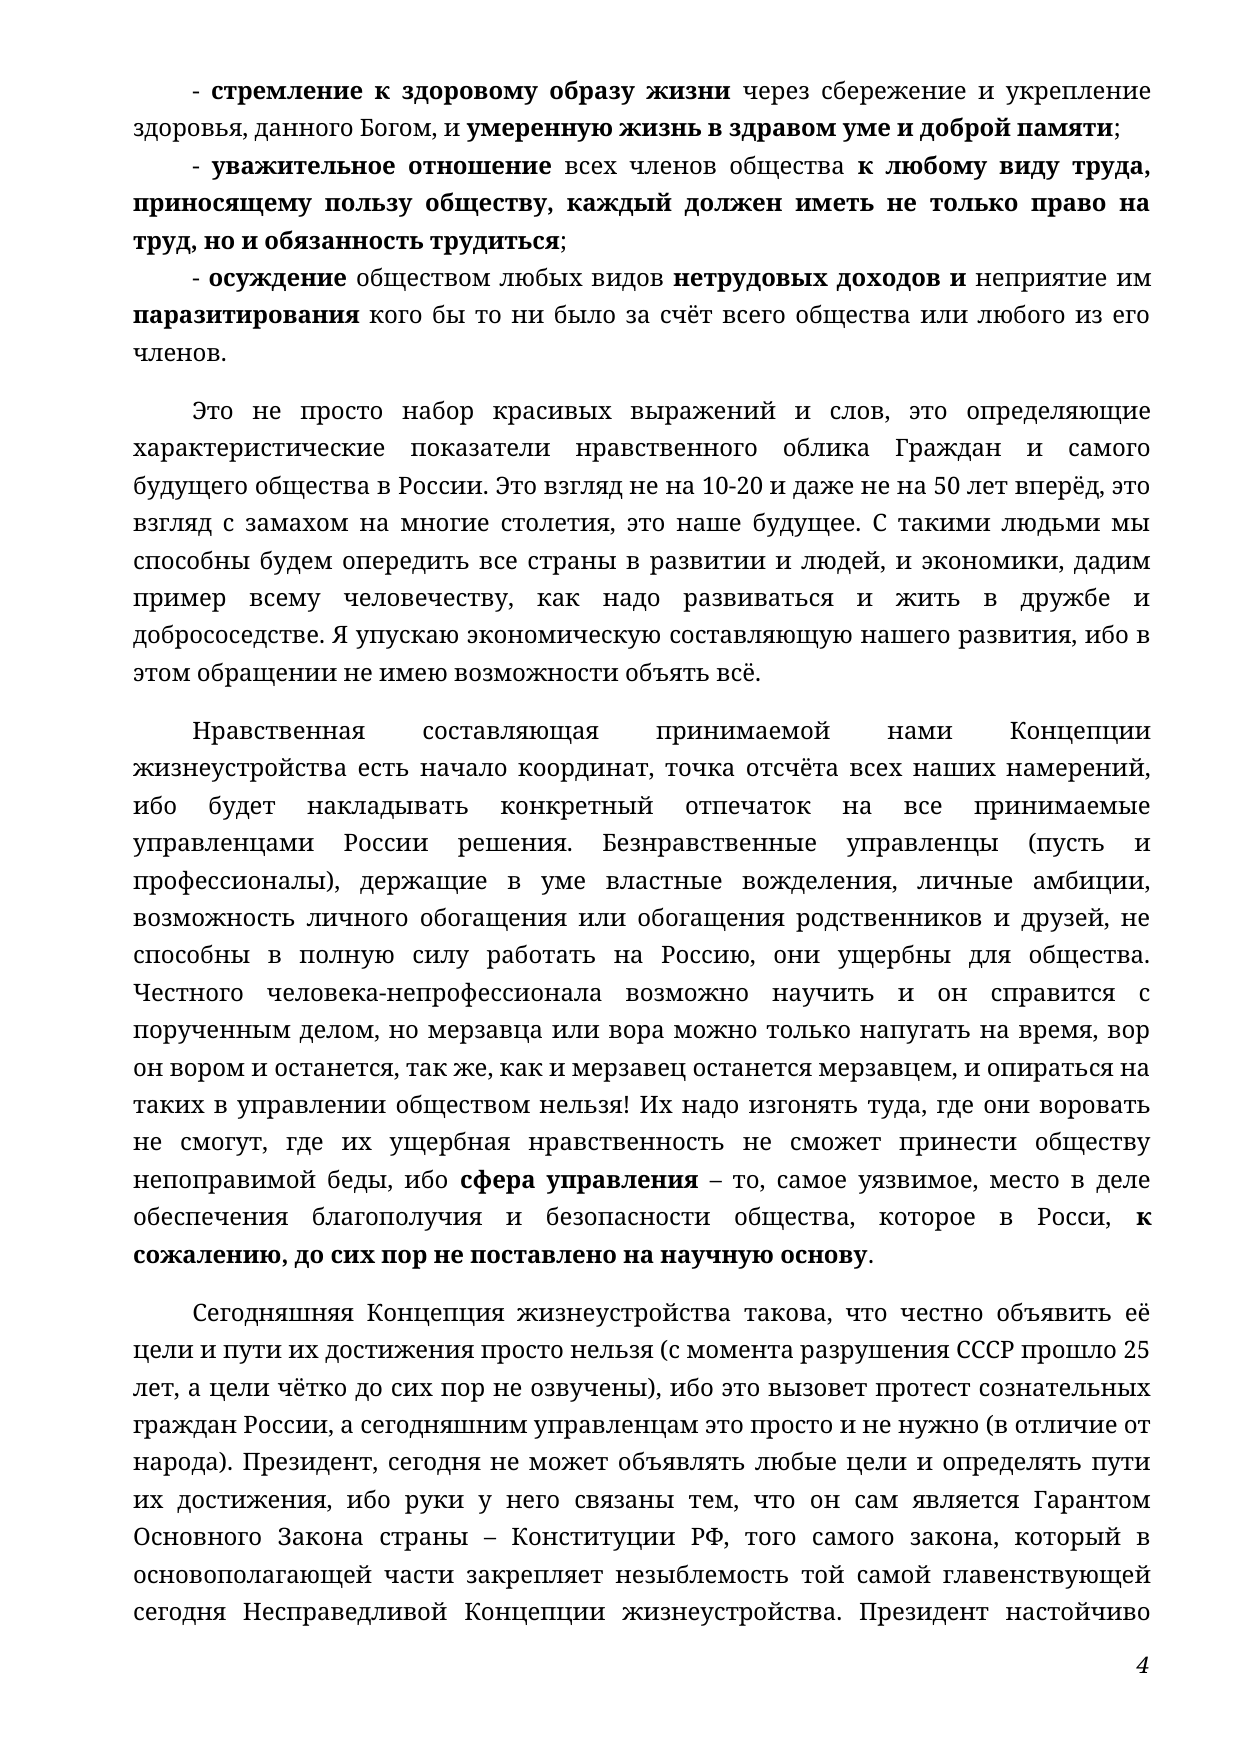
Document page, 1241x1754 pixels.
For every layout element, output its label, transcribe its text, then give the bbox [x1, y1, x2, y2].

text - осуждение обществом любых видов нетрудовых доходов и неприятие им паразитирования кого бы то ни было за счёт всего общества или любого из его членов. [133, 261, 1152, 368]
text Это не просто набор красивых выражений и слов, это определяющие характеристические показатели нравственного облика Граждан и самого будущего общества в России. Это взгляд не на 10-20 и даже не на 50 лет вперёд, это взгляд с замахом на многие столетия, это наше будущее. С такими людьми мы способны будем опередить все страны в развитии и людей, и экономики, дадим пример всему человечеству, как надо развиваться и жить в дружбе и добрососедстве. Я упускаю экономическую составляющую нашего развития, ибо в этом обращении не имею возможности объять всё. [133, 394, 1152, 688]
text - стремление к здоровому образу жизни через сбережение и укрепление здоровья, данного Богом, и умеренную жизнь в здравом уме и доброй памяти; [133, 74, 1152, 144]
text Сегодняшняя Концепция жизнеустройства такова, что честно объявить её цели и пути их достижения просто нельзя (с момента разрушения СССР прошло 25 лет, а цели чётко до сих пор не озвучены), ибо это вызовет протест сознательных граждан России, а сегодняшним управленцам это просто и не нужно (в отличие от народа). Президент, сегодня не может объявлять любые цели и определять пути их достижения, ибо руки у него связаны тем, что он сам является Гарантом Основного Закона страны – Конституции РФ, того самого закона, который в основополагающей части закрепляет незыблемость той самой главенствующей сегодня Несправедливой Концепции жизнеустройства. Президент настойчиво [133, 1296, 1152, 1627]
text - уважительное отношение всех членов общества к любому виду труда, приносящему пользу обществу, каждый должен иметь не только право на труд, но и обязанность трудиться; [133, 149, 1152, 256]
text Нравственная составляющая принимаемой нами Концепции жизнеустройства есть начало координат, точка отсчёта всех наших намерений, ибо будет накладывать конкретный отпечаток на все принимаемые управленцами России решения. Безнравственные управленцы (пусть и профессионалы), держащие в уме властные вожделения, личные амбиции, возможность личного обогащения или обогащения родственников и друзей, не способны в полную силу работать на Россию, они ущербны для общества. Честного человека-непрофессионала возможно научить и он справится с порученным делом, но мерзавца или вора можно только напугать на время, вор он вором и останется, так же, как и мерзавец останется мерзавцем, и опираться на таких в управлении обществом нельзя! Их надо изгонять туда, где они воровать не смогут, где их ущербная нравственность не сможет принести обществу непоправимой беды, ибо сфера управления – то, самое уязвимое, место в деле обеспечения благополучия и безопасности общества, которое в Росси, к сожалению, до сих пор не поставлено на научную основу. [133, 714, 1152, 1270]
